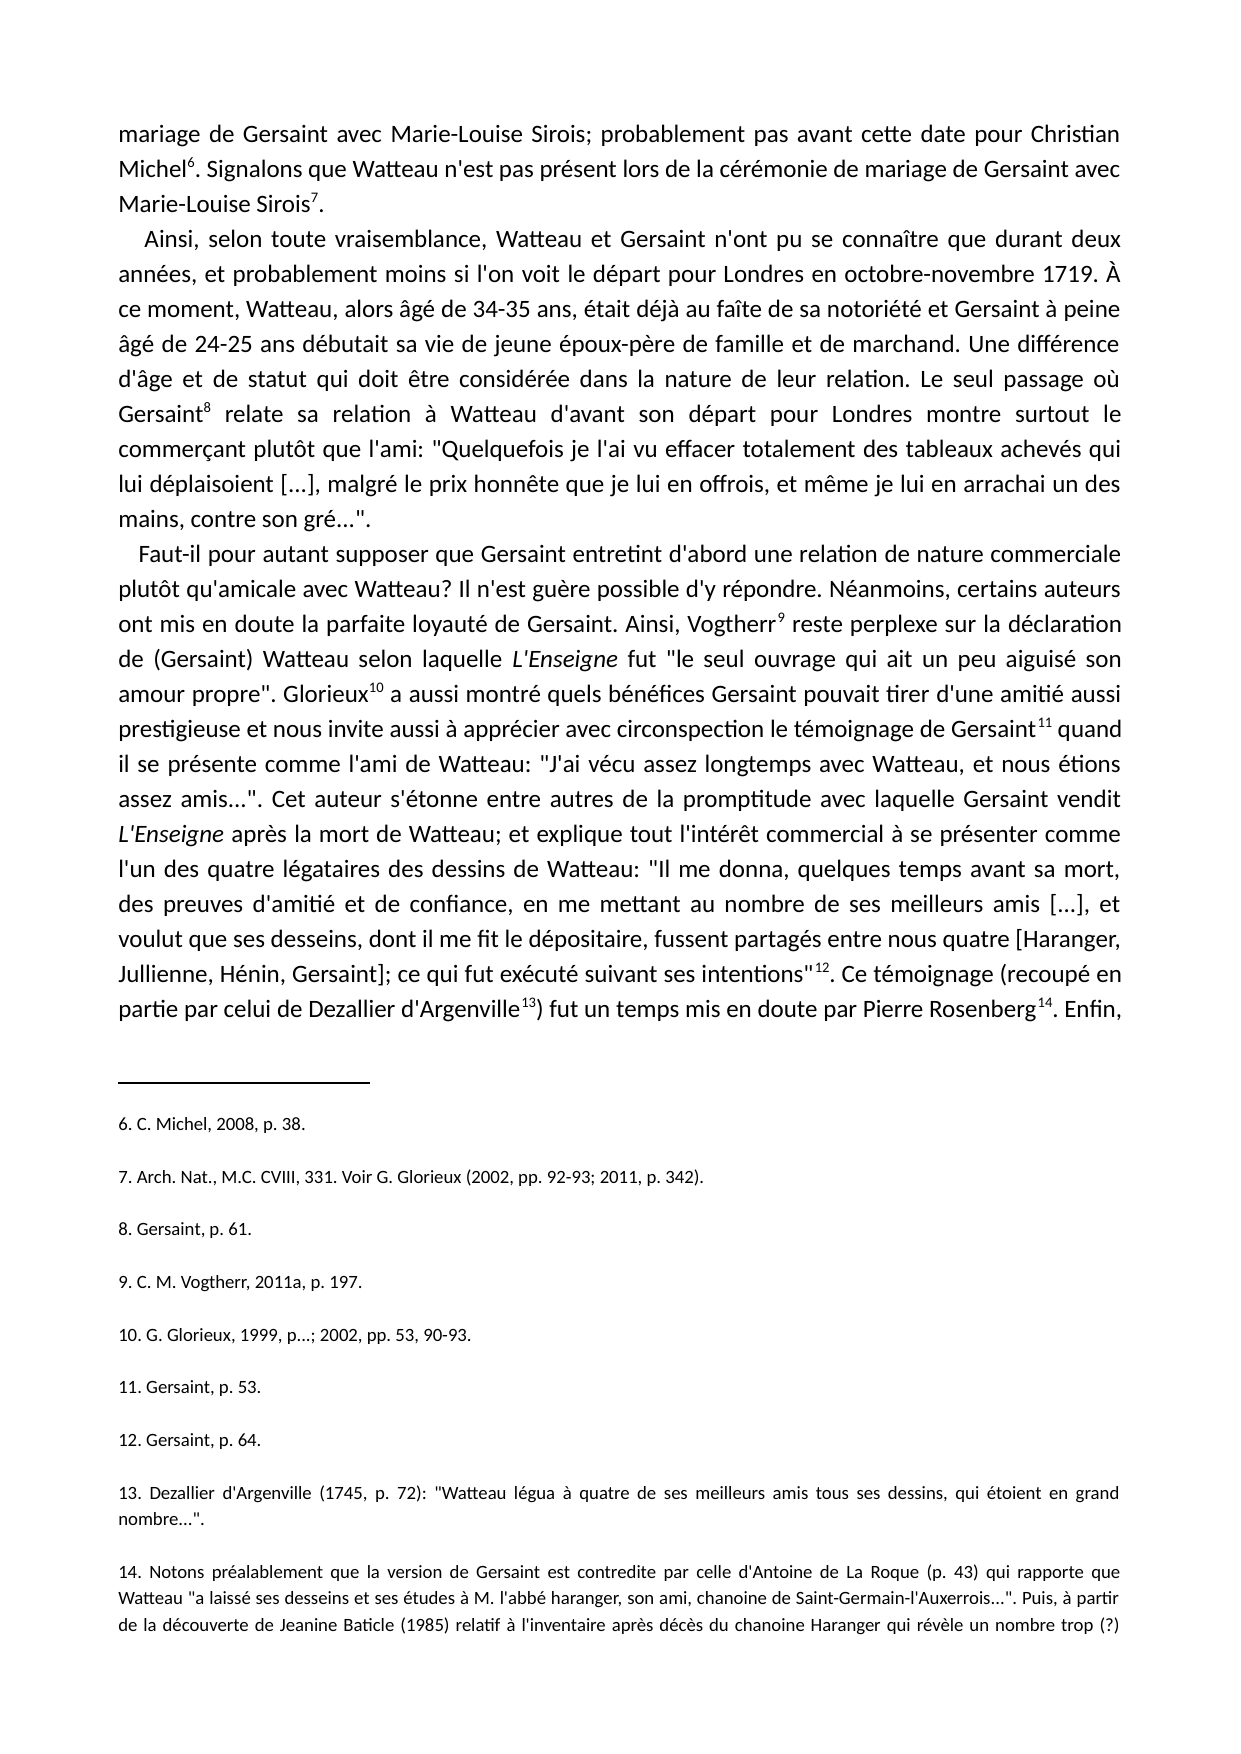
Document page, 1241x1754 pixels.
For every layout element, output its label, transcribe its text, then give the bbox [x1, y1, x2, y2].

text . Dezallier d'Argenville (1745, p. 72): "Watteau légua à quatre de ses meilleurs amis tous ses dessins, qui étoient en grand nombre...". [118, 1481, 1122, 1530]
text . Gersaint, p. 64. [118, 1428, 1122, 1451]
text Ainsi, selon toute vraisemblance, Watteau et Gersaint n'ont pu se connaître que durant deux années, et probablement moins si l'on voit le départ pour Londres en octobre-novembre 1719. À ce moment, Watteau, alors âgé de 34-35 ans, était déjà au faîte de sa notoriété et Gersaint à peine âgé de 24-25 ans débutait sa vie de jeune époux-père de famille et de marchand. Une différence d'âge et de statut qui doit être considérée dans la nature de leur relation. Le seul passage où Gersaint relate sa relation à Watteau d'avant son départ pour Londres montre surtout le commerçant plutôt que l'ami: "Quelquefois je l'ai vu effacer totalement des tableaux achevés qui lui déplaisoient [...], malgré le prix honnête que je lui en offrois, et même je lui en arrachai un des mains, contre son gré...". [118, 223, 1122, 534]
text . Gersaint, p. 61. [118, 1218, 1122, 1241]
text . Gersaint, p. 53. [118, 1376, 1122, 1399]
text Faut-il pour autant supposer que Gersaint entretint d'abord une relation de nature commerciale plutôt qu'amicale avec Watteau? Il n'est guère possible d'y répondre. Néanmoins, certains auteurs ont mis en doute la parfaite loyauté de Gersaint. Ainsi, Vogtherr reste perplexe sur la déclaration de (Gersaint) Watteau selon laquelle L'Enseigne fut "le seul ouvrage qui ait un peu aiguisé son amour propre". Glorieux a aussi montré quels bénéfices Gersaint pouvait tirer d'une amitié aussi prestigieuse et nous invite aussi à apprécier avec circonspection le témoignage de Gersaint quand il se présente comme l'ami de Watteau: "J'ai vécu assez longtemps avec Watteau, et nous étions assez amis...". Cet auteur s'étonne entre autres de la promptitude avec laquelle Gersaint vendit L'Enseigne après la mort de Watteau; et explique tout l'intérêt commercial à se présenter comme l'un des quatre légataires des dessins de Watteau: "Il me donna, quelques temps avant sa mort, des preuves d'amitié et de confiance, en me mettant au nombre de ses meilleurs amis [...], et voulut que ses desseins, dont il me fit le dépositaire, fussent partagés entre nous quatre [Haranger, Jullienne, Hénin, Gersaint]; ce qui fut exécuté suivant ses intentions". Ce témoignage (recoupé en partie par celui de Dezallier d'Argenville) fut un temps mis en doute par Pierre Rosenberg. Enfin, on remarquera combien le Mercure (dirigé par La Roque, lui-même ami de Gersaint) dans ses trois annonces de 1732 sur L'Enseigne mentionne (martèle?) dans chacune d'elles la nature amicale du lien qui unissait Gersaint à Watteau ("M. Gersain, son ami"); une amitié qui sera même gravée puisqu'elle sera inscrite en légende de l'estampe: "Mr Gersain son amy Marchand...". Une amitié affichée qui aura un prix, puisque François-Marie de Marsys la dénoncera comme perturbant le jugement objectif de Gersaint quand ce dernier louera les qualités de dessinateur de Watteau. Deux ans plus tard, Caylus, sans citer Gersaint (mais on peut raisonnablement penser qu'il songe aussi à lui quand il évoque les biographes de Watteau) dénoncera à son tour le caractère trop élogieux des biographies sous influence de l'amitié. [118, 538, 1122, 1024]
text . Notons préalablement que la version de Gersaint est contredite par celle d'Antoine de La Roque (p. 43) qui rapporte que Watteau "a laissé ses desseins et ses études à M. l'abbé haranger, son ami, chanoine de Saint-Germain-l'Auxerrois...". Puis, à partir de la découverte de Jeanine Baticle (1985) relatif à l'inventaire après décès du chanoine Haranger qui révèle un nombre trop (?) [118, 1560, 1122, 1636]
text . C. M. Vogtherr, 2011a, p. 197. [118, 1270, 1122, 1293]
text . Arch. Nat., M.C. CVIII, 331. Voir G. Glorieux (2002, pp. 92-93; 2011, p. 342). [118, 1165, 1122, 1188]
text mariage de Gersaint avec Marie-Louise Sirois; probablement pas avant cette date pour Christian Michel. Signalons que Watteau n'est pas présent lors de la cérémonie de mariage de Gersaint avec Marie-Louise Sirois. [118, 118, 1122, 219]
text . C. Michel, 2008, p. 38. [118, 1112, 1122, 1135]
text . G. Glorieux, 1999, p...; 2002, pp. 53, 90-93. [118, 1323, 1122, 1346]
